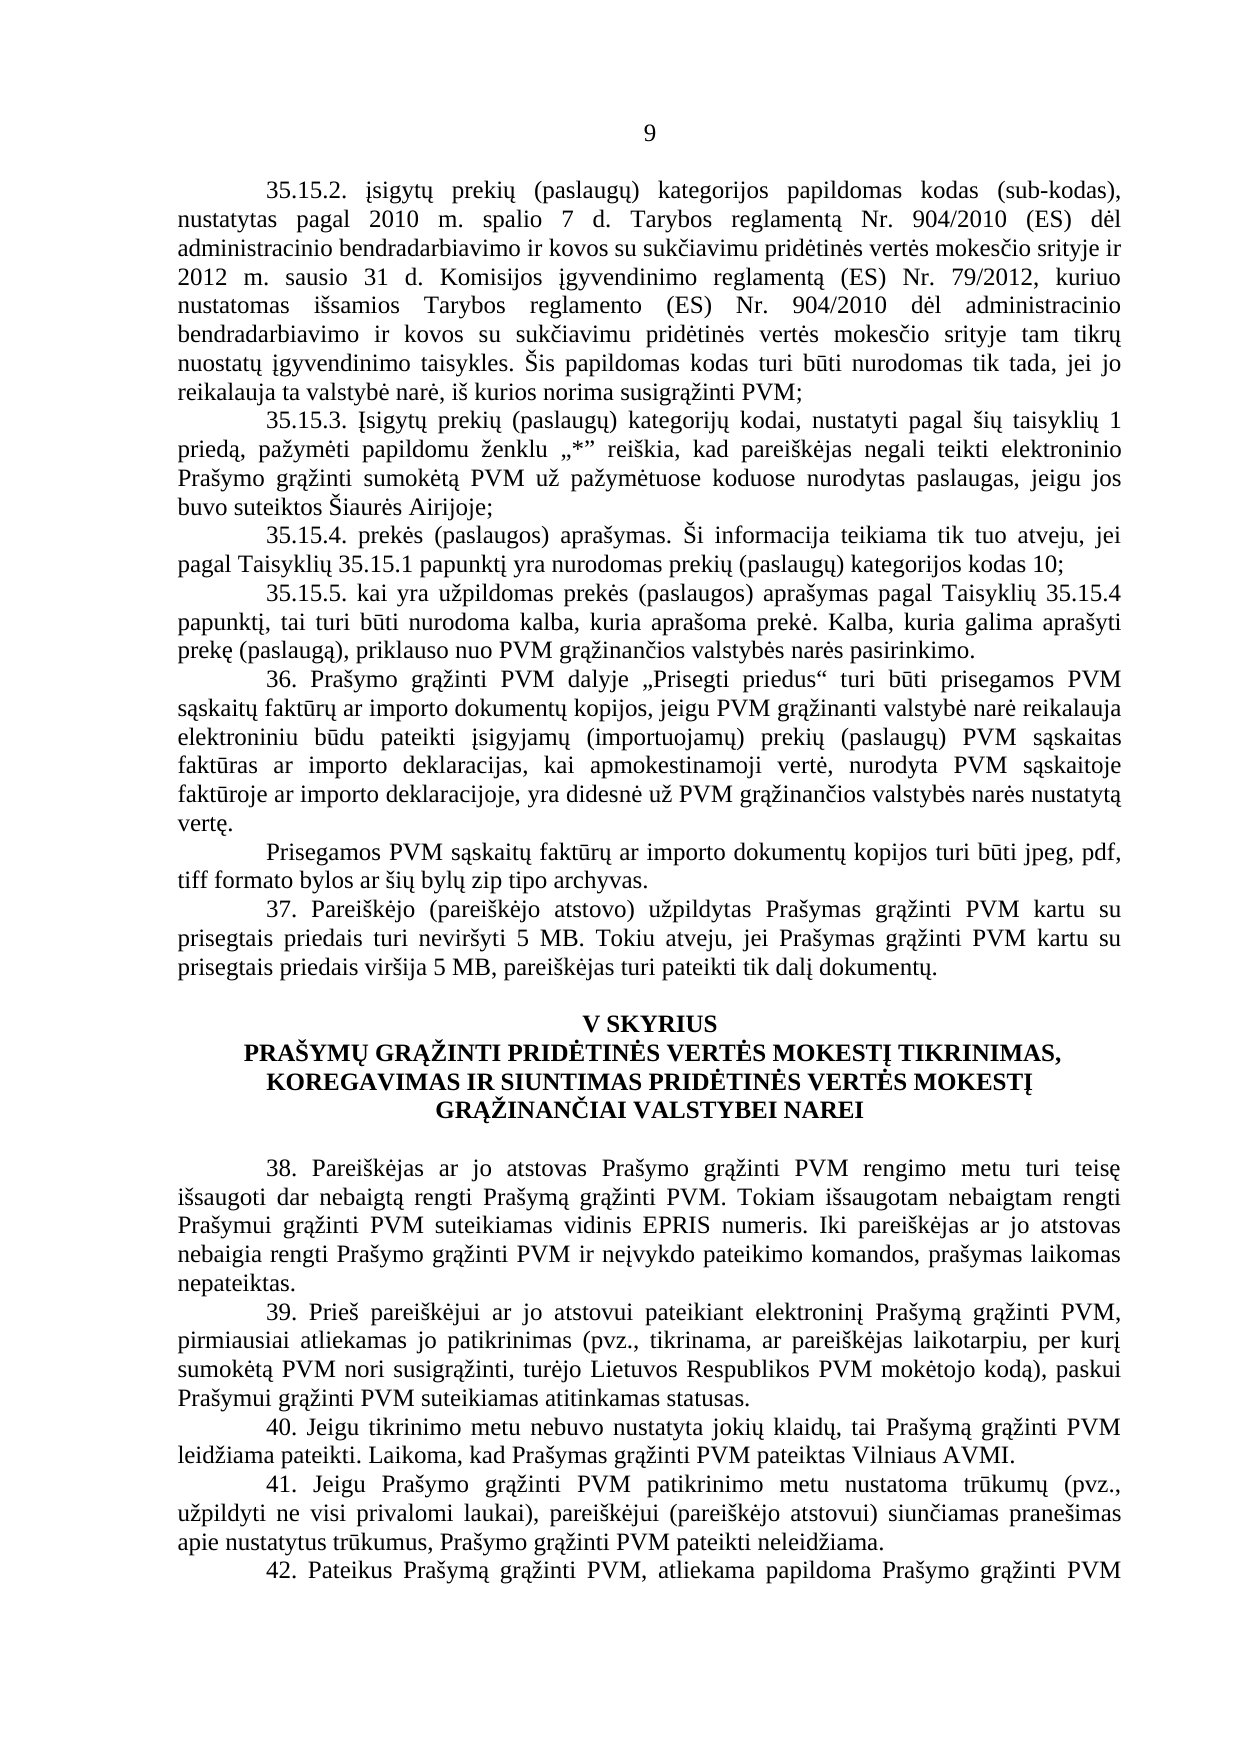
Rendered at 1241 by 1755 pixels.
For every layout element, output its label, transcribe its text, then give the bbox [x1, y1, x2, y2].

text Prisegamos PVM sąskaitų faktūrų ar importo dokumentų kopijos turi būti jpeg, pdf, tiff formato bylos ar šių bylų zip tipo archyvas. [177, 837, 1122, 894]
text 41. Jeigu Prašymo grąžinti PVM patikrinimo metu nustatoma trūkumų (pvz., užpildyti ne visi privalomi laukai), pareiškėjui (pareiškėjo atstovui) siunčiamas pranešimas apie nustatytus trūkumus, Prašymo grąžinti PVM pateikti neleidžiama. [177, 1469, 1122, 1556]
text 35.15.3. Įsigytų prekių (paslaugų) kategorijų kodai, nustatyti pagal šių taisyklių 1 priedą, pažymėti papildomu ženklu „*” reiškia, kad pareiškėjas negali teikti elektroninio Prašymo grąžinti sumokėtą PVM už pažymėtuose koduose nurodytas paslaugas, jeigu jos buvo suteiktos Šiaurės Airijoje; [177, 406, 1122, 521]
text 35.15.5. kai yra užpildomas prekės (paslaugos) aprašymas pagal Taisyklių 35.15.4 papunktį, tai turi būti nurodoma kalba, kuria aprašoma prekė. Kalba, kuria galima aprašyti prekę (paslaugą), priklauso nuo PVM grąžinančios valstybės narės pasirinkimo. [177, 578, 1122, 664]
text 35.15.2. įsigytų prekių (paslaugų) kategorijos papildomas kodas (sub-kodas), nustatytas pagal 2010 m. spalio 7 d. Tarybos reglamentą Nr. 904/2010 (ES) dėl administracinio bendradarbiavimo ir kovos su sukčiavimu pridėtinės vertės mokesčio srityje ir 2012 m. sausio 31 d. Komisijos įgyvendinimo reglamentą (ES) Nr. 79/2012, kuriuo nustatomas išsamios Tarybos reglamento (ES) Nr. 904/2010 dėl administracinio bendradarbiavimo ir kovos su sukčiavimu pridėtinės vertės mokesčio srityje tam tikrų nuostatų įgyvendinimo taisykles. Šis papildomas kodas turi būti nurodomas tik tada, jei jo reikalauja ta valstybė narė, iš kurios norima susigrąžinti PVM; [177, 176, 1122, 406]
text PRAŠYMŲ GRĄŽINTI PRIDĖTINĖS VERTĖS MOKESTĮ TIKRINIMAS, KOREGAVIMAS IR SIUNTIMAS PRIDĖTINĖS VERTĖS MOKESTĮ GRĄŽINANČIAI VALSTYBEI NAREI [177, 1038, 1122, 1124]
text 39. Prieš pareiškėjui ar jo atstovui pateikiant elektroninį Prašymą grąžinti PVM, pirmiausiai atliekamas jo patikrinimas (pvz., tikrinama, ar pareiškėjas laikotarpiu, per kurį sumokėtą PVM nori susigrąžinti, turėjo Lietuvos Respublikos PVM mokėtojo kodą), paskui Prašymui grąžinti PVM suteikiamas atitinkamas statusas. [177, 1297, 1122, 1412]
text 42. Pateikus Prašymą grąžinti PVM, atliekama papildoma Prašymo grąžinti PVM [177, 1556, 1122, 1584]
text 37. Pareiškėjo (pareiškėjo atstovo) užpildytas Prašymas grąžinti PVM kartu su prisegtais priedais turi neviršyti 5 MB. Tokiu atveju, jei Prašymas grąžinti PVM kartu su prisegtais priedais viršija 5 MB, pareiškėjas turi pateikti tik dalį dokumentų. [177, 894, 1122, 981]
text 38. Pareiškėjas ar jo atstovas Prašymo grąžinti PVM rengimo metu turi teisę išsaugoti dar nebaigtą rengti Prašymą grąžinti PVM. Tokiam išsaugotam nebaigtam rengti Prašymui grąžinti PVM suteikiamas vidinis EPRIS numeris. Iki pareiškėjas ar jo atstovas nebaigia rengti Prašymo grąžinti PVM ir neįvykdo pateikimo komandos, prašymas laikomas nepateiktas. [177, 1153, 1122, 1297]
text V SKYRIUS [177, 1009, 1122, 1038]
text 36. Prašymo grąžinti PVM dalyje „Prisegti priedus“ turi būti prisegamos PVM sąskaitų faktūrų ar importo dokumentų kopijos, jeigu PVM grąžinanti valstybė narė reikalauja elektroniniu būdu pateikti įsigyjamų (importuojamų) prekių (paslaugų) PVM sąskaitas faktūras ar importo deklaracijas, kai apmokestinamoji vertė, nurodyta PVM sąskaitoje faktūroje ar importo deklaracijoje, yra didesnė už PVM grąžinančios valstybės narės nustatytą vertę. [177, 664, 1122, 837]
text 40. Jeigu tikrinimo metu nebuvo nustatyta jokių klaidų, tai Prašymą grąžinti PVM leidžiama pateikti. Laikoma, kad Prašymas grąžinti PVM pateiktas Vilniaus AVMI. [177, 1412, 1122, 1469]
text 35.15.4. prekės (paslaugos) aprašymas. Ši informacija teikiama tik tuo atveju, jei pagal Taisyklių 35.15.1 papunktį yra nurodomas prekių (paslaugų) kategorijos kodas 10; [177, 521, 1122, 578]
